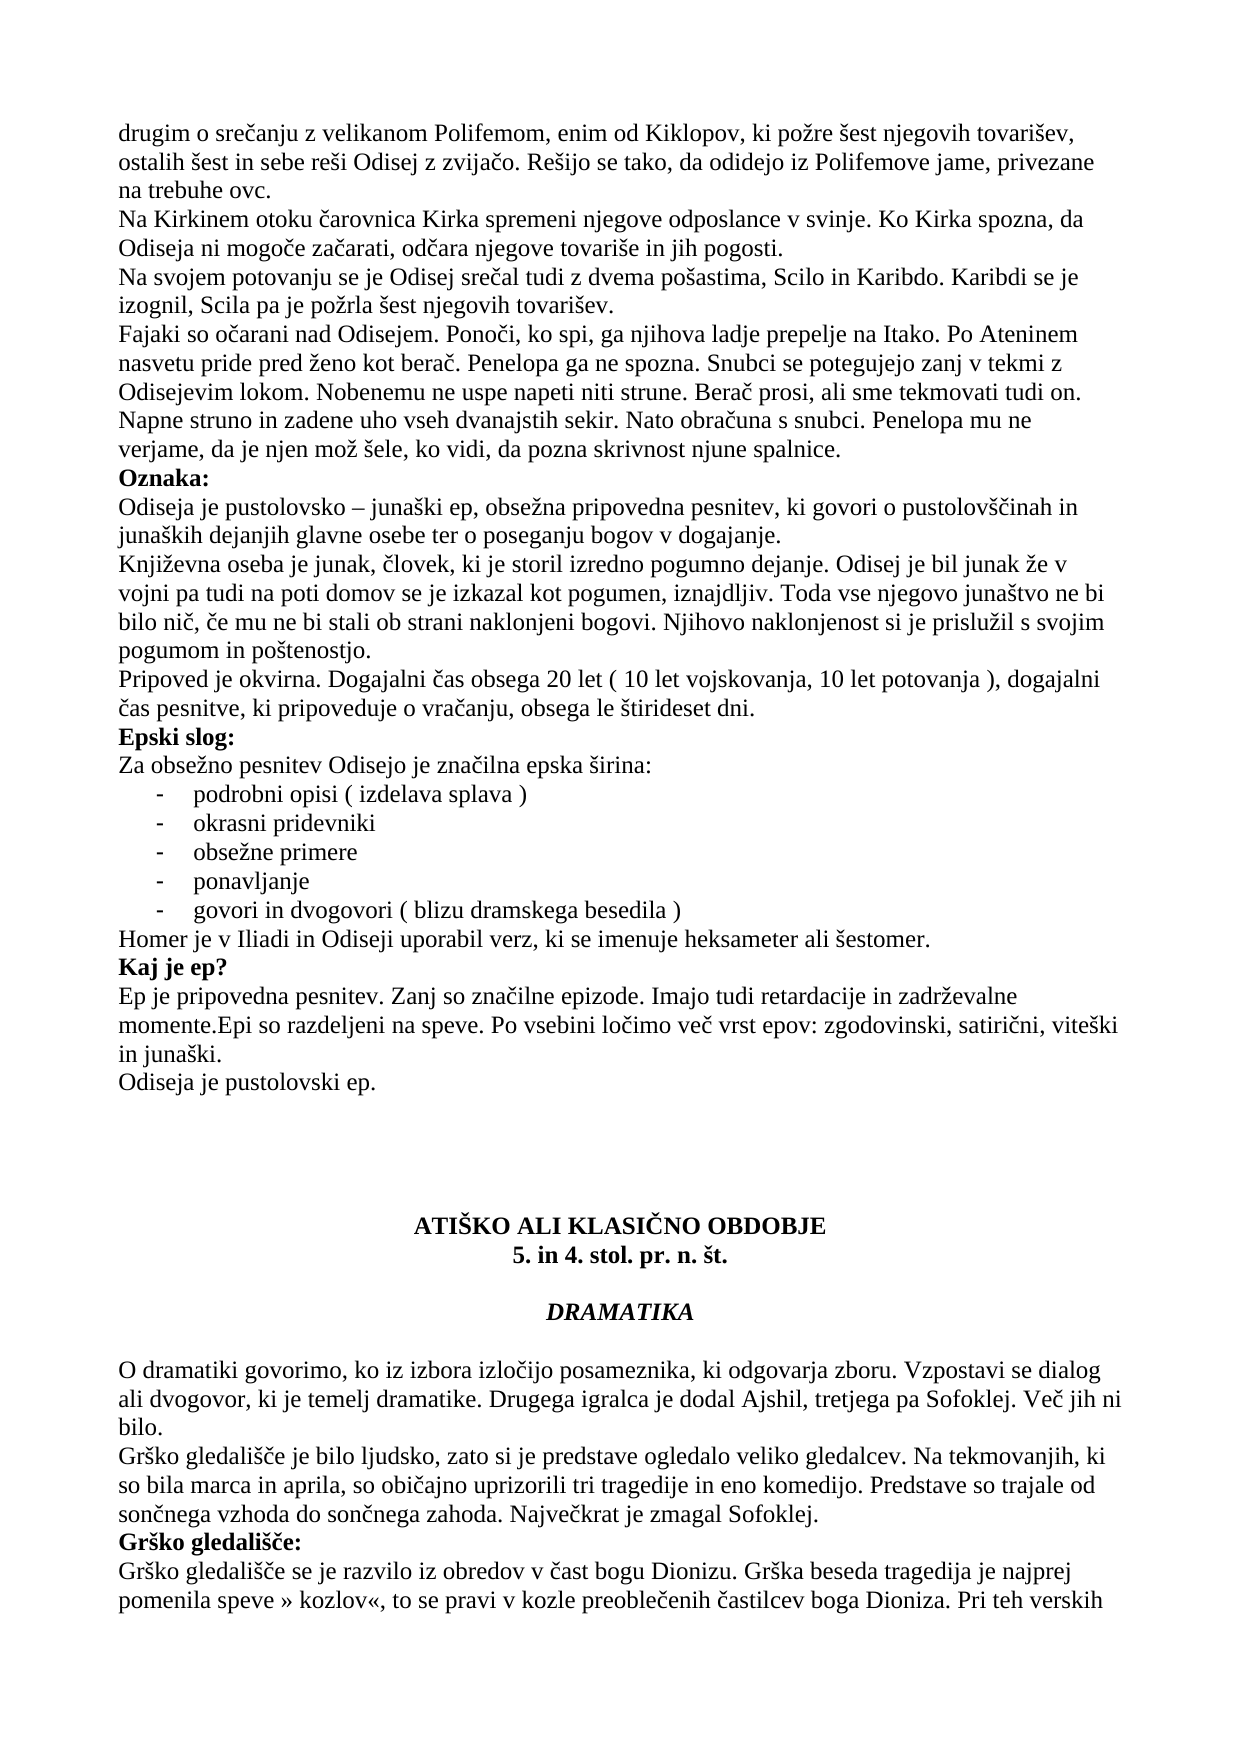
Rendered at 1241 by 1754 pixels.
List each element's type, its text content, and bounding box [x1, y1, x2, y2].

text Kaj je ep? [118, 952, 1122, 981]
text Književna oseba je junak, človek, ki je storil izredno pogumno dejanje. Odisej je bil junak že v vojni pa tudi na poti domov se je izkazal kot pogumen, iznajdljiv. Toda vse njegovo junaštvo ne bi bilo nič, če mu ne bi stali ob strani naklonjeni bogovi. Njihovo naklonjenost si je prislužil s svojim pogumom in poštenostjo. [118, 549, 1122, 664]
text 5. in 4. stol. pr. n. št. [118, 1240, 1122, 1269]
text Odiseja je pustolovsko – junaški ep, obsežna pripovedna pesnitev, ki govori o pustolovščinah in junaških dejanjih glavne osebe ter o poseganju bogov v dogajanje. [118, 492, 1122, 549]
text Odiseja je pustolovski ep. [118, 1067, 1122, 1096]
list okrasni pridevniki [156, 808, 1122, 837]
list obsežne primere [156, 837, 1122, 866]
text Fajaki so očarani nad Odisejem. Ponoči, ko spi, ga njihova ladje prepelje na Itako. Po Ateninem nasvetu pride pred ženo kot berač. Penelopa ga ne spozna. Snubci se potegujejo zanj v tekmi z Odisejevim lokom. Nobenemu ne uspe napeti niti strune. Berač prosi, ali sme tekmovati tudi on. Napne struno in zadene uho vseh dvanajstih sekir. Nato obračuna s snubci. Penelopa mu ne verjame, da je njen mož šele, ko vidi, da pozna skrivnost njune spalnice. [118, 319, 1122, 463]
text drugim o srečanju z velikanom Polifemom, enim od Kiklopov, ki požre šest njegovih tovarišev, ostalih šest in sebe reši Odisej z zvijačo. Rešijo se tako, da odidejo iz Polifemove jame, privezane na trebuhe ovc. [118, 118, 1122, 204]
text Za obsežno pesnitev Odisejo je značilna epska širina: [118, 751, 1122, 779]
text Pripoved je okvirna. Dogajalni čas obsega 20 let ( 10 let vojskovanja, 10 let potovanja ), dogajalni čas pesnitve, ki pripoveduje o vračanju, obsega le štirideset dni. [118, 664, 1122, 722]
text Homer je v Iliadi in Odiseji uporabil verz, ki se imenuje heksameter ali šestomer. [118, 924, 1122, 952]
text Ep je pripovedna pesnitev. Zanj so značilne epizode. Imajo tudi retardacije in zadrževalne momente.Epi so razdeljeni na speve. Po vsebini ločimo več vrst epov: zgodovinski, satirični, viteški in junaški. [118, 981, 1122, 1067]
text Na svojem potovanju se je Odisej srečal tudi z dvema pošastima, Scilo in Karibdo. Karibdi se je izognil, Scila pa je požrla šest njegovih tovarišev. [118, 262, 1122, 319]
text Grško gledališče se je razvilo iz obredov v čast bogu Dionizu. Grška beseda tragedija je najprej pomenila speve » kozlov«, to se pravi v kozle preoblečenih častilcev boga Dioniza. Pri teh verskih [118, 1556, 1122, 1614]
text Grško gledališče je bilo ljudsko, zato si je predstave ogledalo veliko gledalcev. Na tekmovanjih, ki so bila marca in aprila, so običajno uprizorili tri tragedije in eno komedijo. Predstave so trajale od sončnega vzhoda do sončnega zahoda. Največkrat je zmagal Sofoklej. [118, 1441, 1122, 1527]
list podrobni opisi ( izdelava splava ) [156, 779, 1122, 808]
list govori in dvogovori ( blizu dramskega besedila ) [156, 895, 1122, 924]
text O dramatiki govorimo, ko iz izbora izločijo posameznika, ki odgovarja zboru. Vzpostavi se dialog ali dvogovor, ki je temelj dramatike. Drugega igralca je dodal Ajshil, tretjega pa Sofoklej. Več jih ni bilo. [118, 1355, 1122, 1441]
text Grško gledališče: [118, 1527, 1122, 1556]
text Epski slog: [118, 722, 1122, 751]
text Na Kirkinem otoku čarovnica Kirka spremeni njegove odposlance v svinje. Ko Kirka spozna, da Odiseja ni mogoče začarati, odčara njegove tovariše in jih pogosti. [118, 204, 1122, 262]
text DRAMATIKA [118, 1297, 1122, 1326]
list ponavljanje [156, 866, 1122, 895]
text Oznaka: [118, 463, 1122, 492]
text ATIŠKO ALI KLASIČNO OBDOBJE [118, 1211, 1122, 1240]
